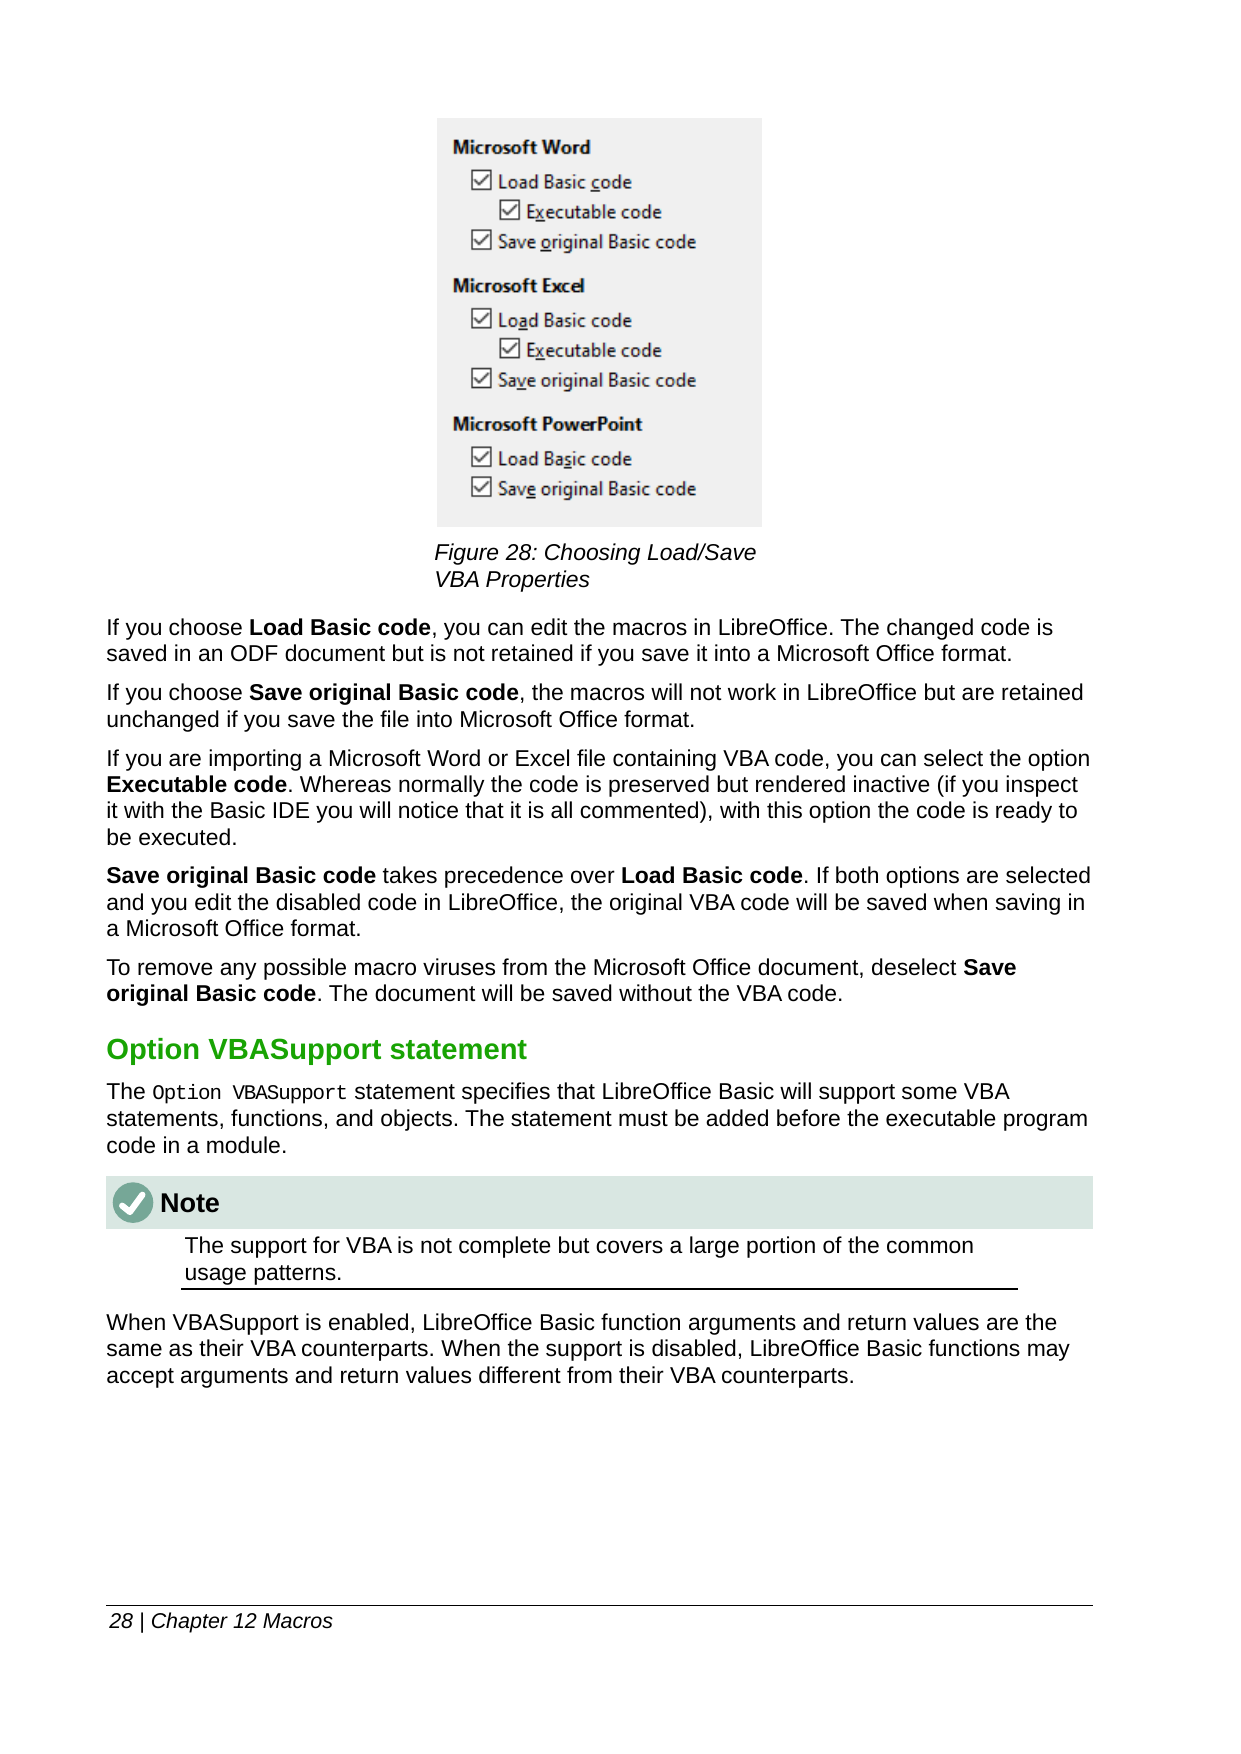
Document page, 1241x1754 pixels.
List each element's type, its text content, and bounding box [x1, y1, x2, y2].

subtitle Note [106, 1176, 1093, 1229]
text Figure 28: Choosing Load/Save VBA Properties [434, 539, 765, 592]
text If you are importing a Microsoft Word or Excel file containing VBA code, you can select the option Executable code. Whereas normally the code is preserved but rendered inactive (if you inspect it with the Basic IDE you will notice that it is all commented), with this option the code is ready to be executed. [106, 744, 1093, 850]
text When VBASupport is enabled, LibreOffice Basic function arguments and return values are the same as their VBA counterparts. When the support is disabled, LibreOffice Basic functions may accept arguments and return values different from their VBA counterparts. [106, 1309, 1093, 1388]
text If you choose Save original Basic code, the macros will not work in LibreOffice but are retained unchanged if you save the file into Microsoft Office format. [106, 679, 1093, 732]
subtitle Option VBASupport statement [106, 1032, 1093, 1065]
text The Option VBASupport statement specifies that LibreOffice Basic will support some VBA statements, functions, and objects. The statement must be added before the executable program code in a module. [106, 1078, 1093, 1158]
text To remove any possible macro viruses from the Microsoft Office document, deselect Save original Basic code. The document will be saved without the VBA code. [106, 954, 1093, 1007]
text Save original Basic code takes precedence over Load Basic code. If both options are selected and you edit the disabled code in LibreOffice, the original VBA code will be saved when saving in a Microsoft Office format. [106, 862, 1093, 941]
text If you choose Load Basic code, you can edit the macros in LibreOffice. The changed code is saved in an ODF document but is not retained if you save it into a Microsoft Office format. [106, 614, 1093, 667]
picture [437, 118, 762, 527]
text The support for VBA is not complete but covers a large portion of the common usage patterns. [181, 1229, 1018, 1288]
